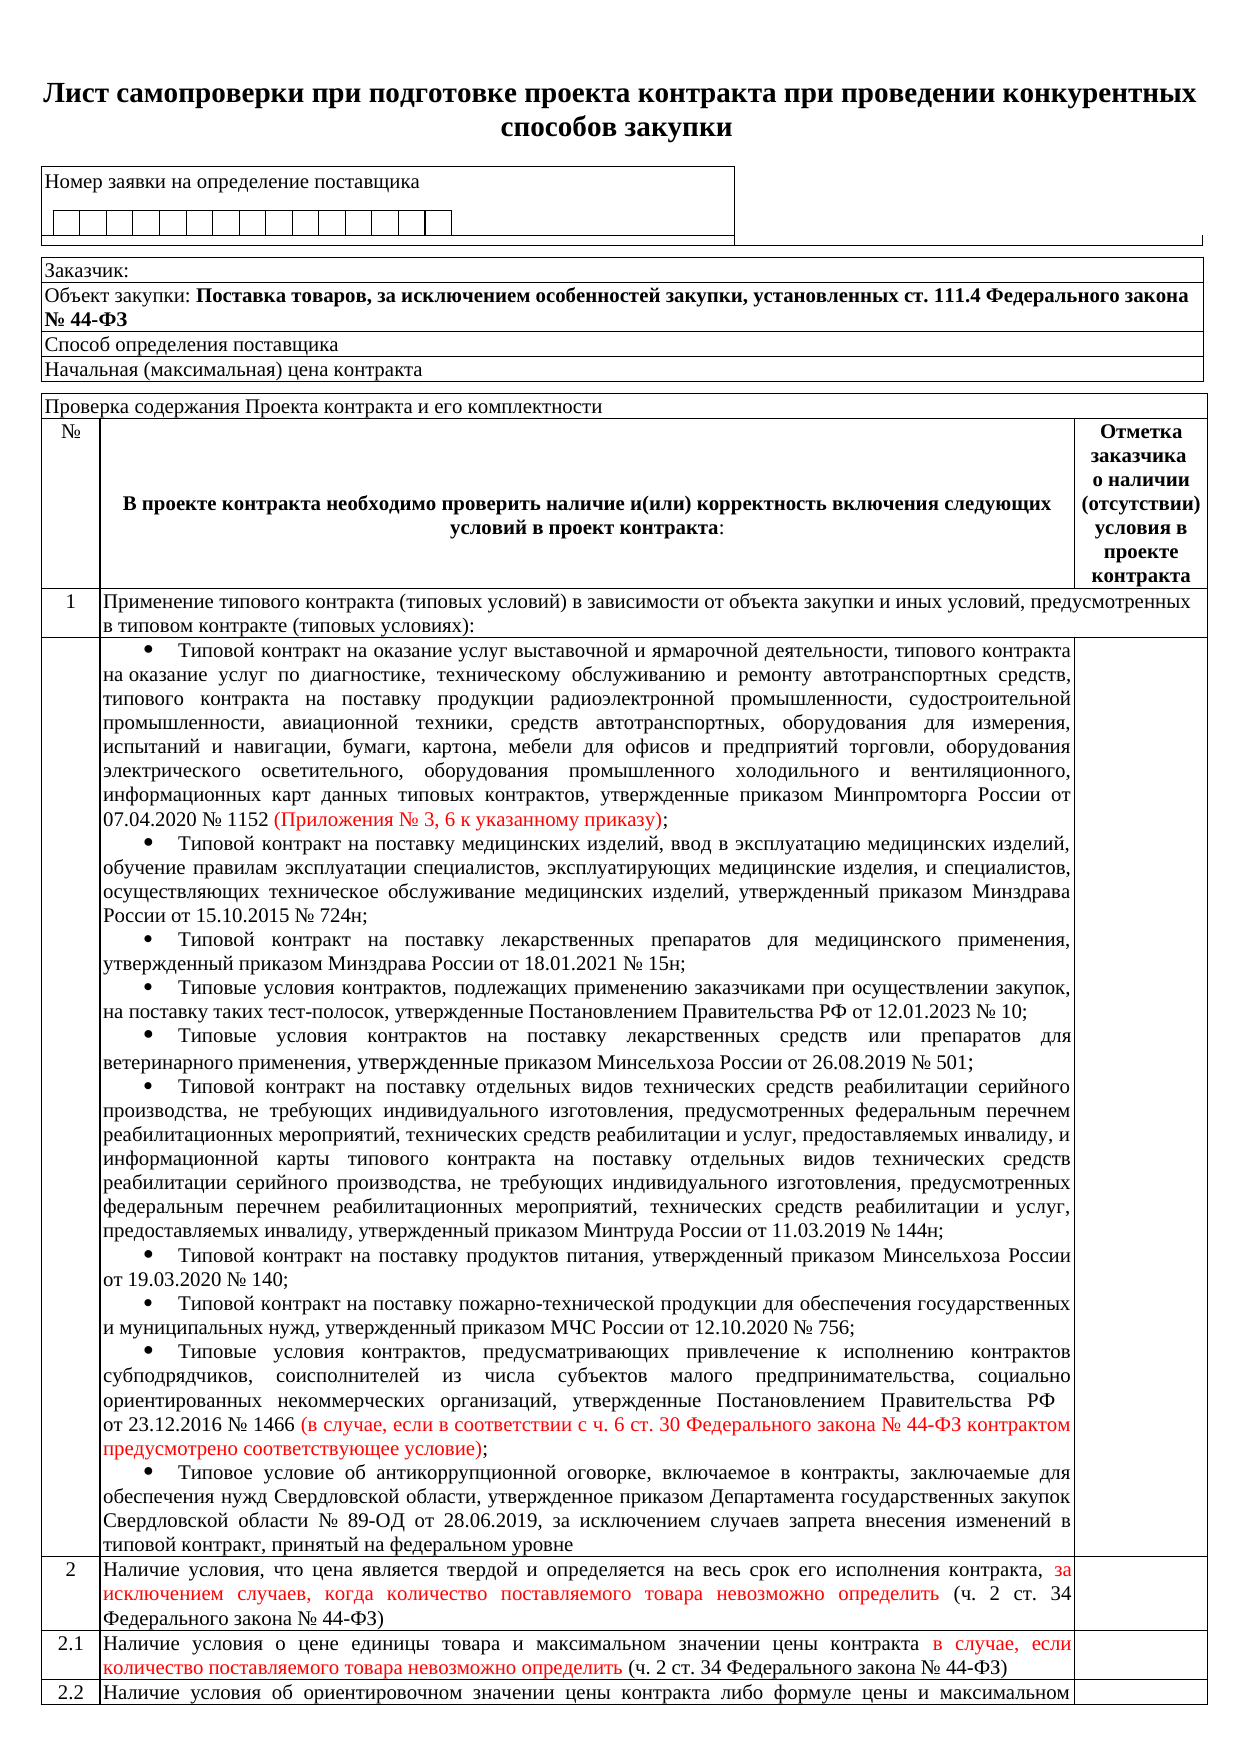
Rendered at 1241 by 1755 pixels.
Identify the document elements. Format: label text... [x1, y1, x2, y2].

table_header Заказчик: [42, 258, 310, 282]
table_cell [240, 211, 265, 235]
table_cell Наличие условия, что цена является твердой и определяется на весь срок его исполнения контракта, за исключением случаев, когда количество поставляемого товара невозможно определить (ч. 2 ст. 34 Федерального закона № 44-ФЗ) [101, 1557, 1074, 1629]
text Лист самопроверки при подготовке проекта контракта при проведении конкурентных способов закупки [41, 75, 1199, 142]
table_cell [133, 211, 159, 235]
table_cell № [42, 419, 99, 587]
table_header Номер заявки на определение поставщика [42, 167, 734, 210]
table_cell [1075, 1631, 1207, 1679]
table_cell 2.1 [42, 1631, 99, 1679]
table_cell [426, 211, 451, 235]
table_header [960, 166, 1203, 210]
table_cell 2.2 [42, 1680, 99, 1704]
table_cell [735, 210, 960, 235]
table_cell [266, 211, 292, 235]
table_cell 2 [42, 1557, 99, 1629]
table_cell Объект закупки: Поставка товаров, за исключением особенностей закупки, установленных ст. 111.4 Федерального закона № 44-ФЗ [42, 283, 1203, 331]
table_header Проверка содержания Проекта контракта и его комплектности [42, 394, 1207, 418]
table_cell [346, 211, 371, 235]
table_cell [187, 211, 212, 235]
table_cell [42, 236, 734, 245]
table_cell Отметка заказчика о наличии (отсутствии) условия в проекте контракта [1075, 419, 1207, 587]
table_cell [1075, 638, 1207, 1556]
table_cell [42, 210, 53, 235]
table_cell [80, 211, 106, 235]
table_cell [213, 211, 239, 235]
table_cell [1075, 1680, 1207, 1704]
table_cell Начальная (максимальная) цена контракта [42, 357, 1203, 381]
table_cell [1075, 1557, 1207, 1629]
table_cell [54, 211, 79, 235]
table_cell Наличие условия об ориентировочном значении цены контракта либо формуле цены и максимальном [101, 1680, 1074, 1704]
table_cell Способ определения поставщика [42, 332, 1203, 356]
table_cell [960, 210, 1203, 235]
table_header [310, 258, 1203, 282]
table_cell [42, 638, 99, 1556]
table_cell Применение типового контракта (типовых условий) в зависимости от объекта закупки и иных условий, предусмотренных в типовом контракте (типовых условиях): [101, 589, 1207, 637]
table_cell [319, 211, 345, 235]
table_cell 1 [42, 589, 99, 637]
table_header [735, 166, 960, 210]
table_cell Типовой контракт на оказание услуг выставочной и ярмарочной деятельности, типового контракта на оказание услуг по диагностике, техническому обслуживанию и ремонту автотранспортных средств, типового контракта на поставку продукции радиоэлектронной промышленности, судостроительной промышленности, авиационной техники, средств автотранспортных, оборудования для измерения, испытаний и навигации, бумаги, картона, мебели для офисов и предприятий торговли, оборудования электрического осветительного, оборудования промышленного холодильного и вентиляционного, информационных карт данных типовых контрактов, утвержденные приказом Минпромторга России от 07.04.2020 № 1152 (Приложения № 3, 6 к указанному приказу); Типовой контракт на поставку медицинских изделий, ввод в эксплуатацию медицинских изделий, обучение правилам эксплуатации специалистов, эксплуатирующих медицинские изделия, и специалистов, осуществляющих техническое обслуживание медицинских изделий, утвержденный приказом Минздрава России от 15.10.2015 № 724н; Типовой контракт на поставку лекарственных препаратов для медицинского применения, утвержденный приказом Минздрава России от 18.01.2021 № 15н; Типовые условия контрактов, подлежащих применению заказчиками при осуществлении закупок, на поставку таких тест-полосок, утвержденные Постановлением Правительства РФ от 12.01.2023 № 10; Типовые условия контрактов на поставку лекарственных средств или препаратов для ветеринарного применения, утвержденные приказом Минсельхоза России от 26.08.2019 № 501; Типовой контракт на поставку отдельных видов технических средств реабилитации серийного производства, не требующих индивидуального изготовления, предусмотренных федеральным перечнем реабилитационных мероприятий, технических средств реабилитации и услуг, предоставляемых инвалиду, и информационной карты типового контракта на поставку отдельных видов технических средств реабилитации серийного производства, не требующих индивидуального изготовления, предусмотренных федеральным перечнем реабилитационных мероприятий, технических средств реабилитации и услуг, предоставляемых инвалиду, утвержденный приказом Минтруда России от 11.03.2019 № 144н; Типовой контракт на поставку продуктов питания, утвержденный приказом Минсельхоза России от 19.03.2020 № 140; Типовой контракт на поставку пожарно-технической продукции для обеспечения государственных и муниципальных нужд, утвержденный приказом МЧС России от 12.10.2020 № 756; Типовые условия контрактов, предусматривающих привлечение к исполнению контрактов субподрядчиков, соисполнителей из числа субъектов малого предпринимательства, социально ориентированных некоммерческих организаций, утвержденные Постановлением Правительства РФ от 23.12.2016 № 1466 (в случае, если в соответствии с ч. 6 ст. 30 Федерального закона № 44-ФЗ контрактом предусмотрено соответствующее условие); Типовое условие об антикоррупционной оговорке, включаемое в контракты, заключаемые для обеспечения нужд Свердловской области, утвержденное приказом Департамента государственных закупок Свердловской области № 89-ОД от 28.06.2019, за исключением случаев запрета внесения изменений в типовой контракт, принятый на федеральном уровне [101, 638, 1074, 1556]
table_cell [372, 211, 398, 235]
table_cell [160, 211, 186, 235]
table_cell [293, 211, 318, 235]
table_cell [107, 211, 132, 235]
table_cell [452, 210, 734, 235]
table_cell [399, 211, 424, 235]
table_cell В проекте контракта необходимо проверить наличие и(или) корректность включения следующих условий в проект контракта: [101, 419, 1074, 587]
table_cell [735, 235, 1202, 245]
table_cell Наличие условия о цене единицы товара и максимальном значении цены контракта в случае, если количество поставляемого товара невозможно определить (ч. 2 ст. 34 Федерального закона № 44-ФЗ) [101, 1631, 1074, 1679]
